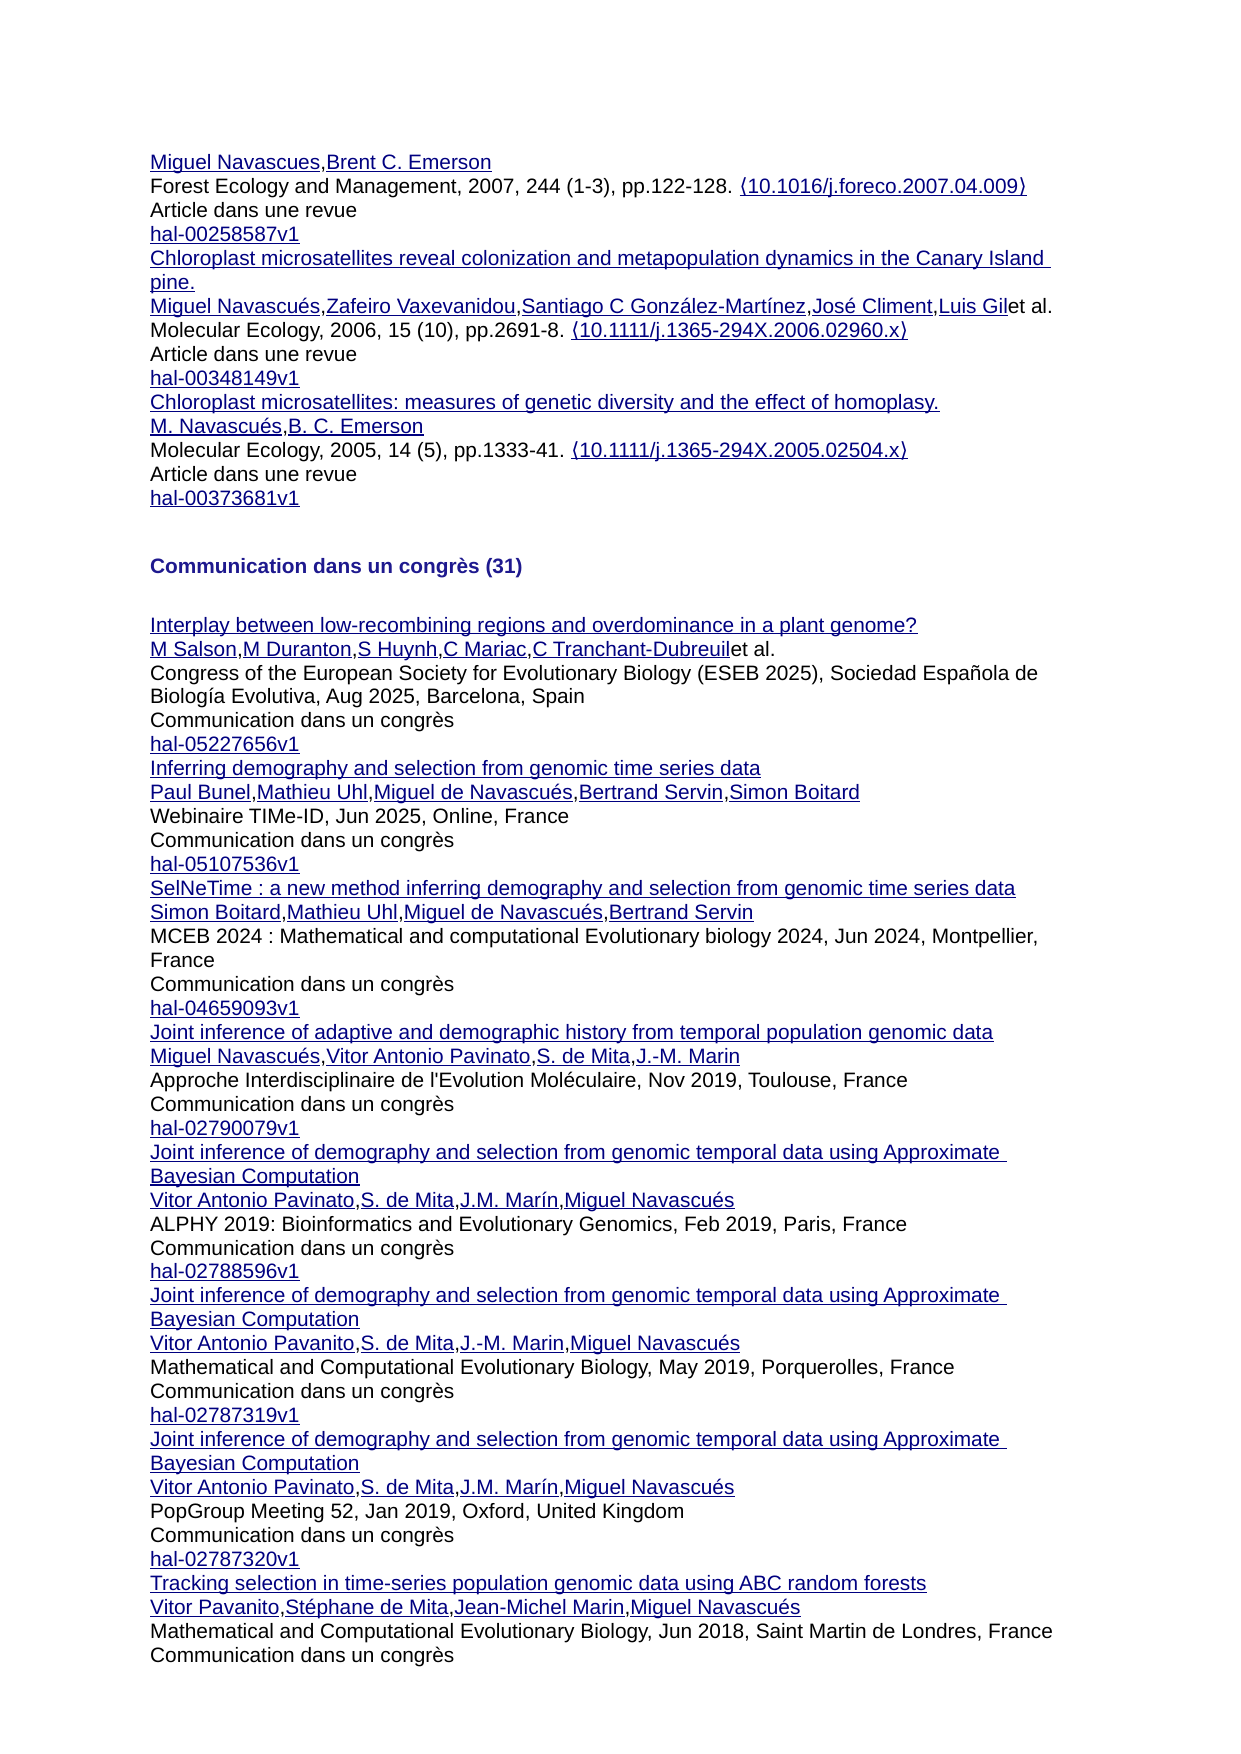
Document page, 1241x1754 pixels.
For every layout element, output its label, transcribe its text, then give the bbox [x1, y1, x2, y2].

table_cell Joint inference of demography and selection from genomic temporal data using Approximate Bayesian Computation Vitor Antonio Pavanito,S. de Mita,J.-M. Marin,Miguel Navascués Mathematical and Computational Evolutionary Biology, May 2019, Porquerolles, France Communication dans un congrès hal-02787319v1 [150, 1283, 1090, 1427]
table_header Interplay between low-recombining regions and overdominance in a plant genome? M Salson,M Duranton,S Huynh,C Mariac,C Tranchant-Dubreuilet al. Congress of the European Society for Evolutionary Biology (ESEB 2025), Sociedad Española de Biología Evolutiva, Aug 2025, Barcelona, Spain Communication dans un congrès hal-05227656v1 [150, 613, 1090, 756]
table_cell Inferring demography and selection from genomic time series data Paul Bunel,Mathieu Uhl,Miguel de Navascués,Bertrand Servin,Simon Boitard Webinaire TIMe-ID, Jun 2025, Online, France Communication dans un congrès hal-05107536v1 [150, 756, 1090, 876]
table_cell Chloroplast microsatellites: measures of genetic diversity and the effect of homoplasy. M. Navascués,B. C. Emerson Molecular Ecology, 2005, 14 (5), pp.1333-41. ⟨10.1111/j.1365-294X.2005.02504.x⟩ Article dans une revue hal-00373681v1 [150, 390, 1090, 509]
table_cell SelNeTime : a new method inferring demography and selection from genomic time series data Simon Boitard,Mathieu Uhl,Miguel de Navascués,Bertrand Servin MCEB 2024 : Mathematical and computational Evolutionary biology 2024, Jun 2024, Montpellier, France Communication dans un congrès hal-04659093v1 [150, 876, 1090, 1020]
table_cell Miguel Navascues,Brent C. Emerson Forest Ecology and Management, 2007, 244 (1-3), pp.122-128. ⟨10.1016/j.foreco.2007.04.009⟩ Article dans une revue hal-00258587v1 [150, 150, 1090, 246]
table_cell Tracking selection in time-series population genomic data using ABC random forests Vitor Pavanito,Stéphane de Mita,Jean-Michel Marin,Miguel Navascués Mathematical and Computational Evolutionary Biology, Jun 2018, Saint Martin de Londres, France Communication dans un congrès [150, 1571, 1090, 1667]
table_cell Chloroplast microsatellites reveal colonization and metapopulation dynamics in the Canary Island pine. Miguel Navascués,Zafeiro Vaxevanidou,Santiago C González-Martínez,José Climent,Luis Gilet al. Molecular Ecology, 2006, 15 (10), pp.2691-8. ⟨10.1111/j.1365-294X.2006.02960.x⟩ Article dans une revue hal-00348149v1 [150, 246, 1090, 389]
table_cell Joint inference of adaptive and demographic history from temporal population genomic data Miguel Navascués,Vitor Antonio Pavinato,S. de Mita,J.-M. Marin Approche Interdisciplinaire de l'Evolution Moléculaire, Nov 2019, Toulouse, France Communication dans un congrès hal-02790079v1 [150, 1020, 1090, 1139]
table_cell Joint inference of demography and selection from genomic temporal data using Approximate Bayesian Computation Vitor Antonio Pavinato,S. de Mita,J.M. Marín,Miguel Navascués ALPHY 2019: Bioinformatics and Evolutionary Genomics, Feb 2019, Paris, France Communication dans un congrès hal-02788596v1 [150, 1140, 1090, 1283]
table_cell Joint inference of demography and selection from genomic temporal data using Approximate Bayesian Computation Vitor Antonio Pavinato,S. de Mita,J.M. Marín,Miguel Navascués PopGroup Meeting 52, Jan 2019, Oxford, United Kingdom Communication dans un congrès hal-02787320v1 [150, 1427, 1090, 1571]
subtitle Communication dans un congrès (31) [150, 554, 1090, 578]
